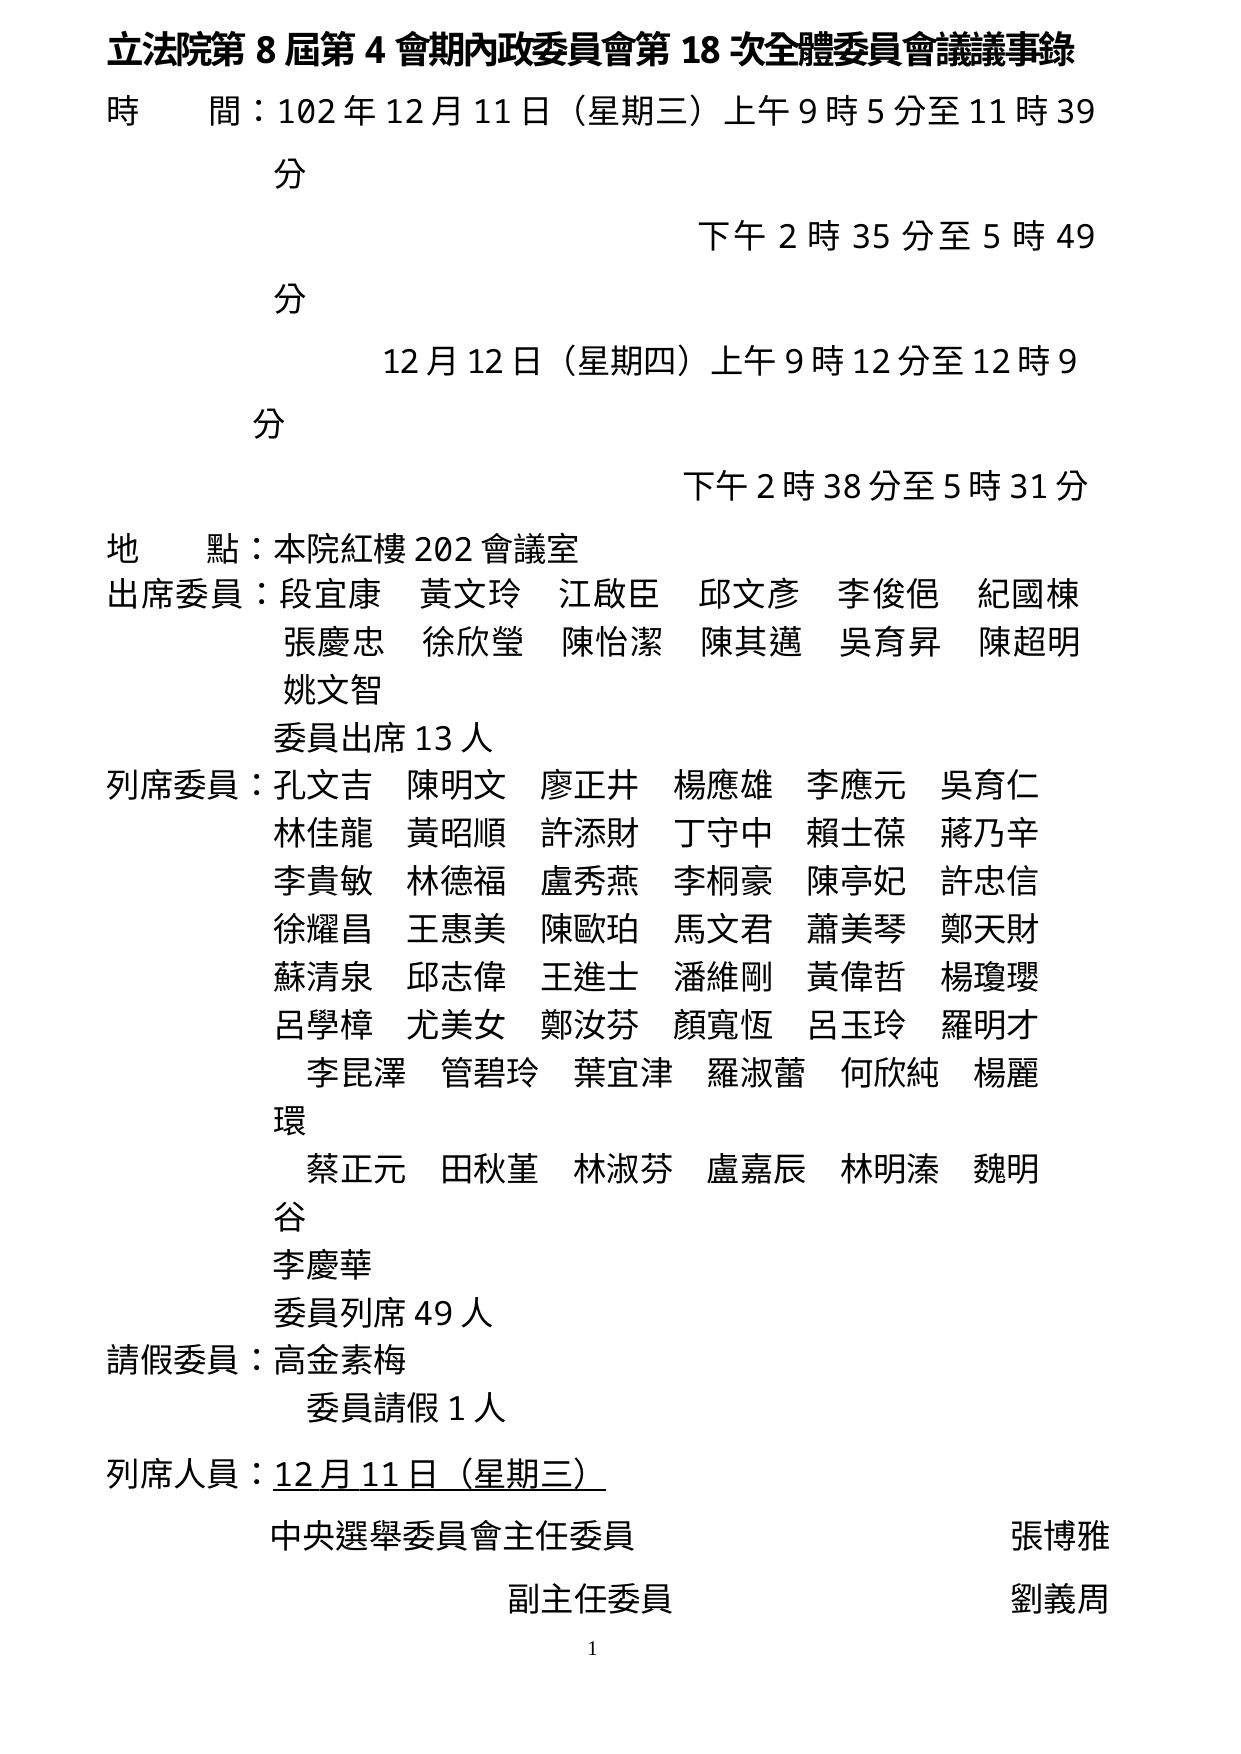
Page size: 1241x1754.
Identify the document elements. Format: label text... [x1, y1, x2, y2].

text 蔡正元 田秋堇 林淑芬 盧嘉辰 林明溱 魏明谷 [106, 1143, 1066, 1239]
text 委員出席13人 [273, 712, 1138, 759]
text 李慶華 [273, 1239, 1066, 1287]
text 時 間：102年12月11日（星期三）上午9時5分至11時39分 [106, 68, 1096, 193]
text 出席委員：段宜康 黃文玲 江啟臣 邱文彥 李俊俋 紀國棟 張慶忠 徐欣瑩 陳怡潔 陳其邁 吳育昇 陳超明 姚文智 [106, 568, 1081, 712]
text 列席人員：12月11日（星期三） [106, 1430, 1190, 1493]
text 副主任委員 劉義周 [503, 1555, 1190, 1618]
text 下午2時38分至5時31分 [252, 443, 1110, 505]
text 李昆澤 管碧玲 葉宜津 羅淑蕾 何欣純 楊麗環 [106, 1047, 1066, 1143]
text 列席委員：孔文吉 陳明文 廖正井 楊應雄 李應元 吳育仁 林佳龍 黃昭順 許添財 丁守中 賴士葆 蔣乃辛 李貴敏 林德福 盧秀燕 李桐豪 陳亭妃 許忠信 徐耀昌 王惠美 陳歐珀 馬文君 蕭美琴 鄭天財 蘇清泉 邱志偉 王進士 潘維剛 黃偉哲 楊瓊瓔 呂學樟 尤美女 鄭汝芬 顏寬恆 呂玉玲 羅明才 [106, 759, 1066, 1047]
text 12月12日（星期四）上午9時12分至12時9分 [252, 318, 1078, 443]
text 地 點：本院紅樓202會議室 [106, 505, 1078, 568]
text 立法院第8屆第4會期內政委員會第18次全體委員會議議事錄 [106, 5, 1078, 68]
text 中央選舉委員會主任委員 張博雅 [269, 1493, 1190, 1555]
text 請假委員：高金素梅 [106, 1334, 1119, 1382]
text 委員請假1人 [106, 1382, 1119, 1430]
text 下午2時35分至5時49分 [273, 193, 1096, 318]
text 委員列席49人 [106, 1287, 1119, 1334]
